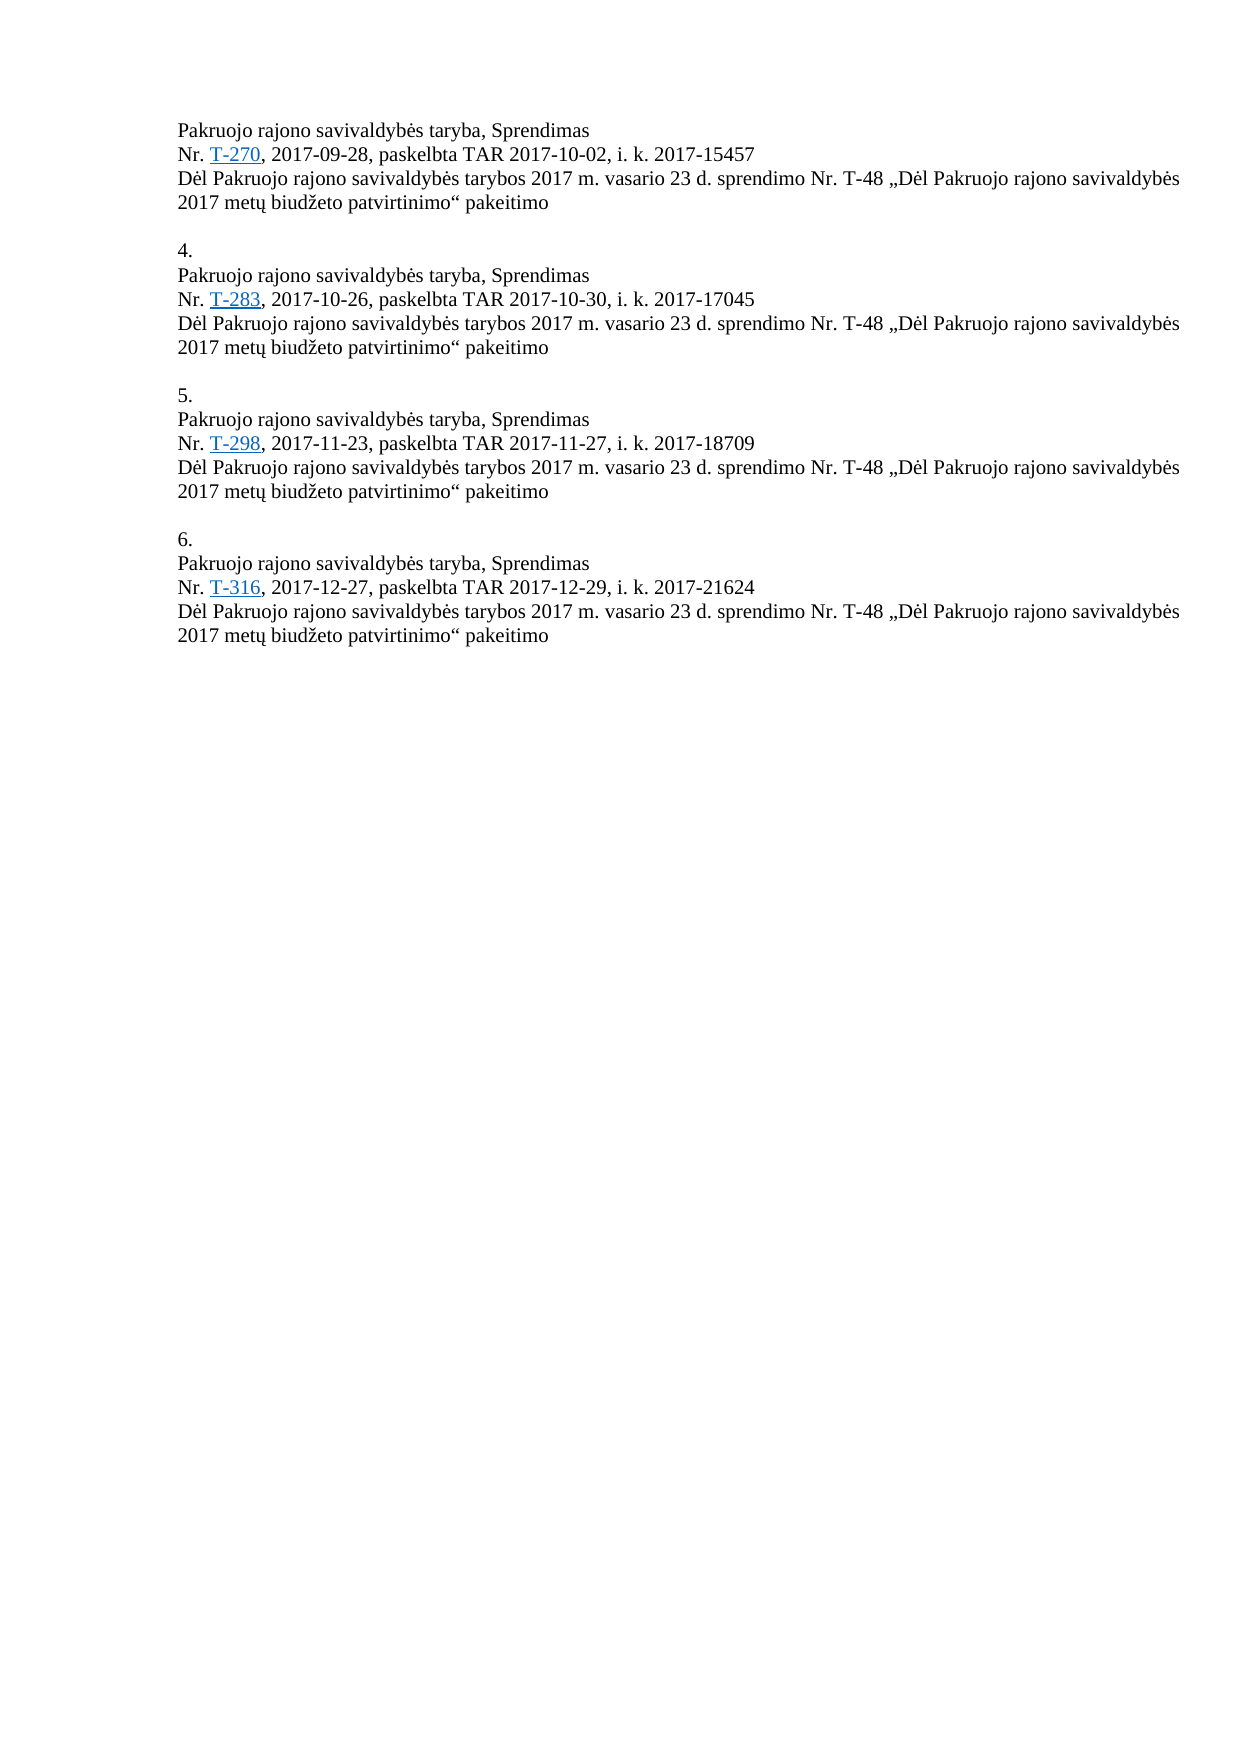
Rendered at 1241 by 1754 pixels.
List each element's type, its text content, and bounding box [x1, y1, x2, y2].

text Dėl Pakruojo rajono savivaldybės tarybos 2017 m. vasario 23 d. sprendimo Nr. T-48 „Dėl Pakruojo rajono savivaldybės 2017 metų biudžeto patvirtinimo“ pakeitimo [177, 599, 1181, 647]
text Pakruojo rajono savivaldybės taryba, Sprendimas [177, 407, 1181, 431]
text Pakruojo rajono savivaldybės taryba, Sprendimas [177, 551, 1181, 575]
text Dėl Pakruojo rajono savivaldybės tarybos 2017 m. vasario 23 d. sprendimo Nr. T-48 „Dėl Pakruojo rajono savivaldybės 2017 metų biudžeto patvirtinimo“ pakeitimo [177, 311, 1181, 359]
text 4. [177, 238, 1181, 262]
text Nr. T-283, 2017-10-26, paskelbta TAR 2017-10-30, i. k. 2017-17045 [177, 287, 1181, 311]
text Nr. T-270, 2017-09-28, paskelbta TAR 2017-10-02, i. k. 2017-15457 [177, 142, 1181, 166]
text Pakruojo rajono savivaldybės taryba, Sprendimas [177, 118, 1181, 142]
text Nr. T-316, 2017-12-27, paskelbta TAR 2017-12-29, i. k. 2017-21624 [177, 575, 1181, 599]
text Dėl Pakruojo rajono savivaldybės tarybos 2017 m. vasario 23 d. sprendimo Nr. T-48 „Dėl Pakruojo rajono savivaldybės 2017 metų biudžeto patvirtinimo“ pakeitimo [177, 166, 1181, 214]
text 6. [177, 527, 1181, 551]
text Dėl Pakruojo rajono savivaldybės tarybos 2017 m. vasario 23 d. sprendimo Nr. T-48 „Dėl Pakruojo rajono savivaldybės 2017 metų biudžeto patvirtinimo“ pakeitimo [177, 455, 1181, 503]
text 5. [177, 383, 1181, 407]
text Nr. T-298, 2017-11-23, paskelbta TAR 2017-11-27, i. k. 2017-18709 [177, 431, 1181, 455]
text Pakruojo rajono savivaldybės taryba, Sprendimas [177, 262, 1181, 287]
